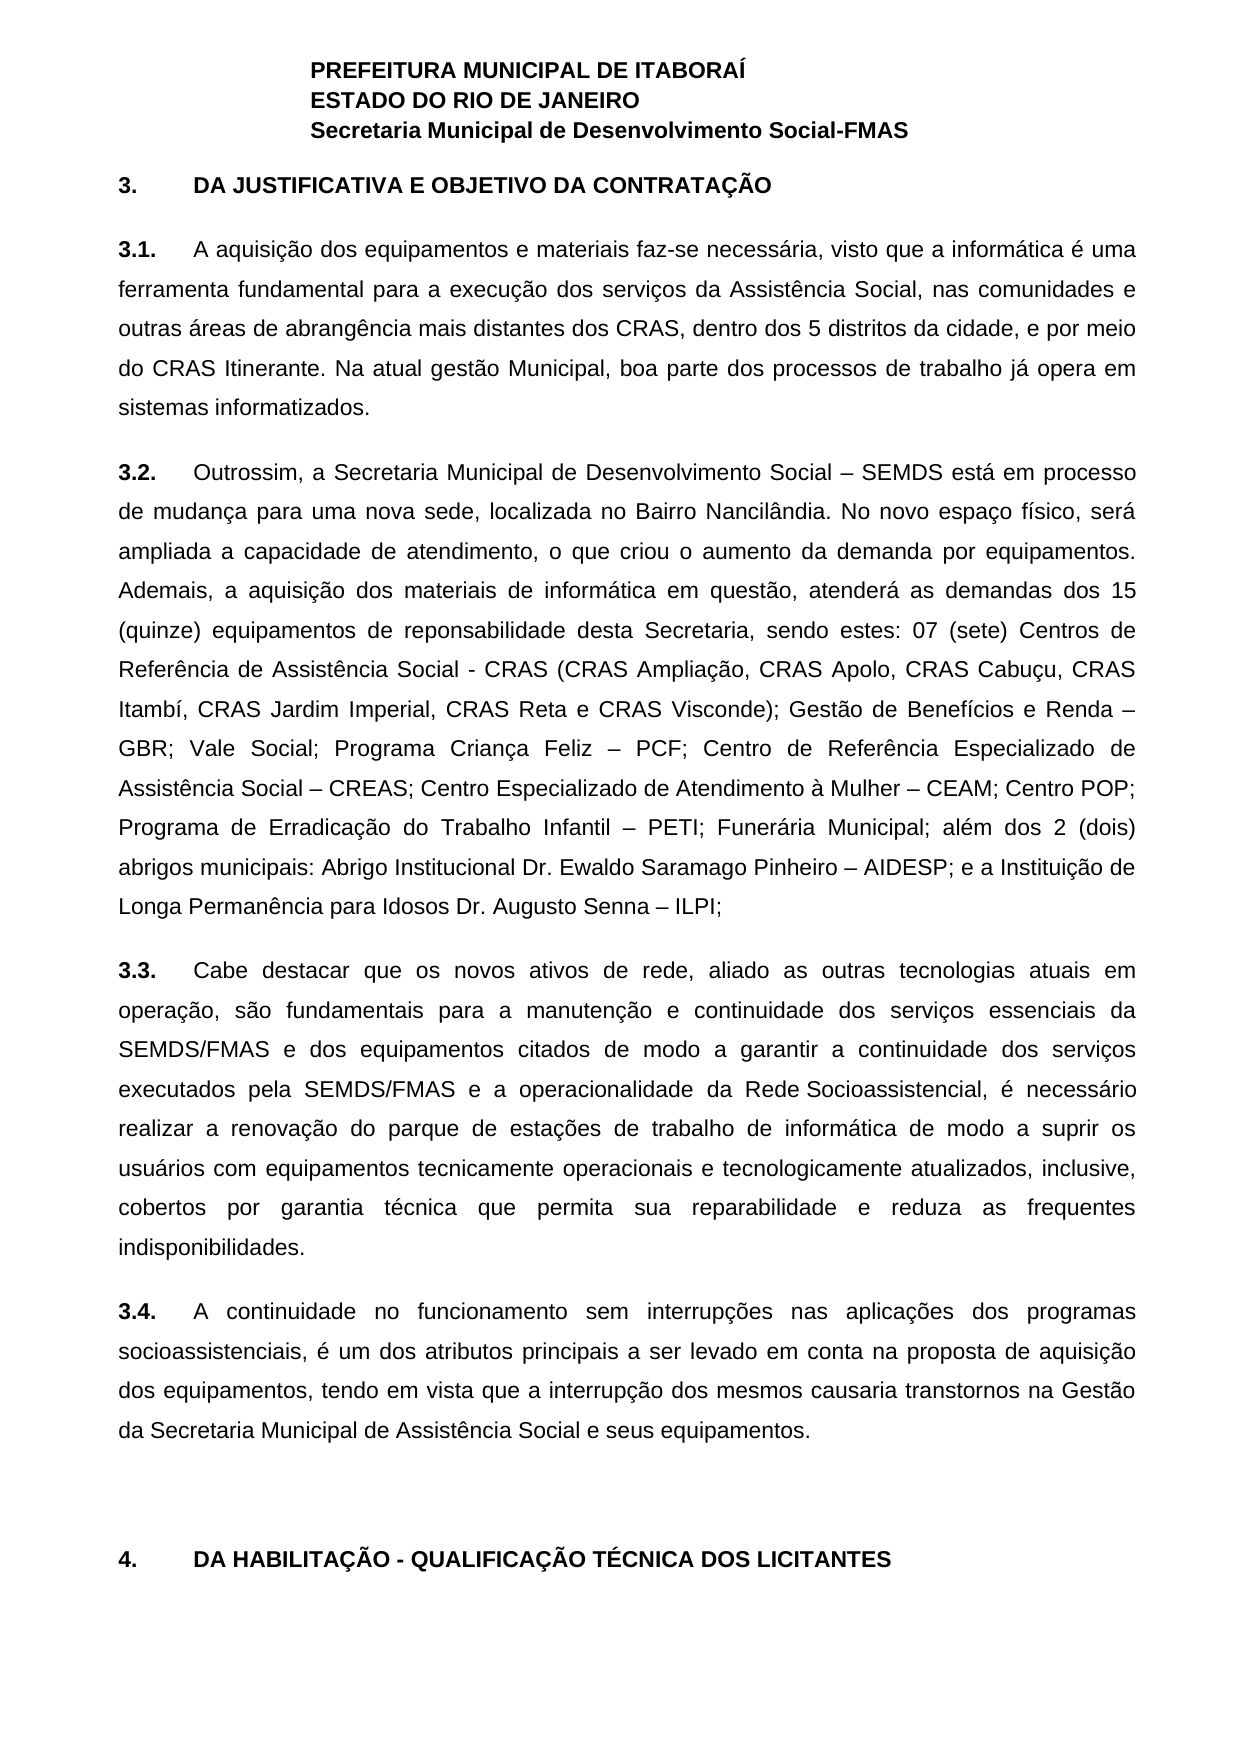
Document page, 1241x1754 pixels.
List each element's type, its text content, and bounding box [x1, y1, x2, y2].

list A aquisição dos equipamentos e materiais faz-se necessária, visto que a informática é uma ferramenta fundamental para a execução dos serviços da Assistência Social, nas comunidades e outras áreas de abrangência mais distantes dos CRAS, dentro dos 5 distritos da cidade, e por meio do CRAS Itinerante. Na atual gestão Municipal, boa parte dos processos de trabalho já opera em sistemas informatizados. [118, 236, 1137, 421]
list DA JUSTIFICATIVA E OBJETIVO DA CONTRATAÇÃO [133, 172, 1152, 198]
list DA HABILITAÇÃO - QUALIFICAÇÃO TÉCNICA DOS LICITANTES [118, 1546, 1137, 1572]
list Outrossim, a Secretaria Municipal de Desenvolvimento Social – SEMDS está em processo de mudança para uma nova sede, localizada no Bairro Nancilândia. No novo espaço físico, será ampliada a capacidade de atendimento, o que criou o aumento da demanda por equipamentos. Ademais, a aquisição dos materiais de informática em questão, atenderá as demandas dos 15 (quinze) equipamentos de reponsabilidade desta Secretaria, sendo estes: 07 (sete) Centros de Referência de Assistência Social - CRAS (CRAS Ampliação, CRAS Apolo, CRAS Cabuçu, CRAS Itambí, CRAS Jardim Imperial, CRAS Reta e CRAS Visconde); Gestão de Benefícios e Renda – GBR; Vale Social; Programa Criança Feliz – PCF; Centro de Referência Especializado de Assistência Social – CREAS; Centro Especializado de Atendimento à Mulher – CEAM; Centro POP; Programa de Erradicação do Trabalho Infantil – PETI; Funerária Municipal; além dos 2 (dois) abrigos municipais: Abrigo Institucional Dr. Ewaldo Saramago Pinheiro – AIDESP; e a Instituição de Longa Permanência para Idosos Dr. Augusto Senna – ILPI; [118, 459, 1137, 919]
list Cabe destacar que os novos ativos de rede, aliado as outras tecnologias atuais em operação, são fundamentais para a manutenção e continuidade dos serviços essenciais da SEMDS/FMAS e dos equipamentos citados de modo a garantir a continuidade dos serviços executados pela SEMDS/FMAS e a operacionalidade da Rede Socioassistencial, é necessário realizar a renovação do parque de estações de trabalho de informática de modo a suprir os usuários com equipamentos tecnicamente operacionais e tecnologicamente atualizados, inclusive, cobertos por garantia técnica que permita sua reparabilidade e reduza as frequentes indisponibilidades. [118, 957, 1137, 1260]
list A continuidade no funcionamento sem interrupções nas aplicações dos programas socioassistenciais, é um dos atributos principais a ser levado em conta na proposta de aquisição dos equipamentos, tendo em vista que a interrupção dos mesmos causaria transtornos na Gestão da Secretaria Municipal de Assistência Social e seus equipamentos. [118, 1298, 1137, 1443]
